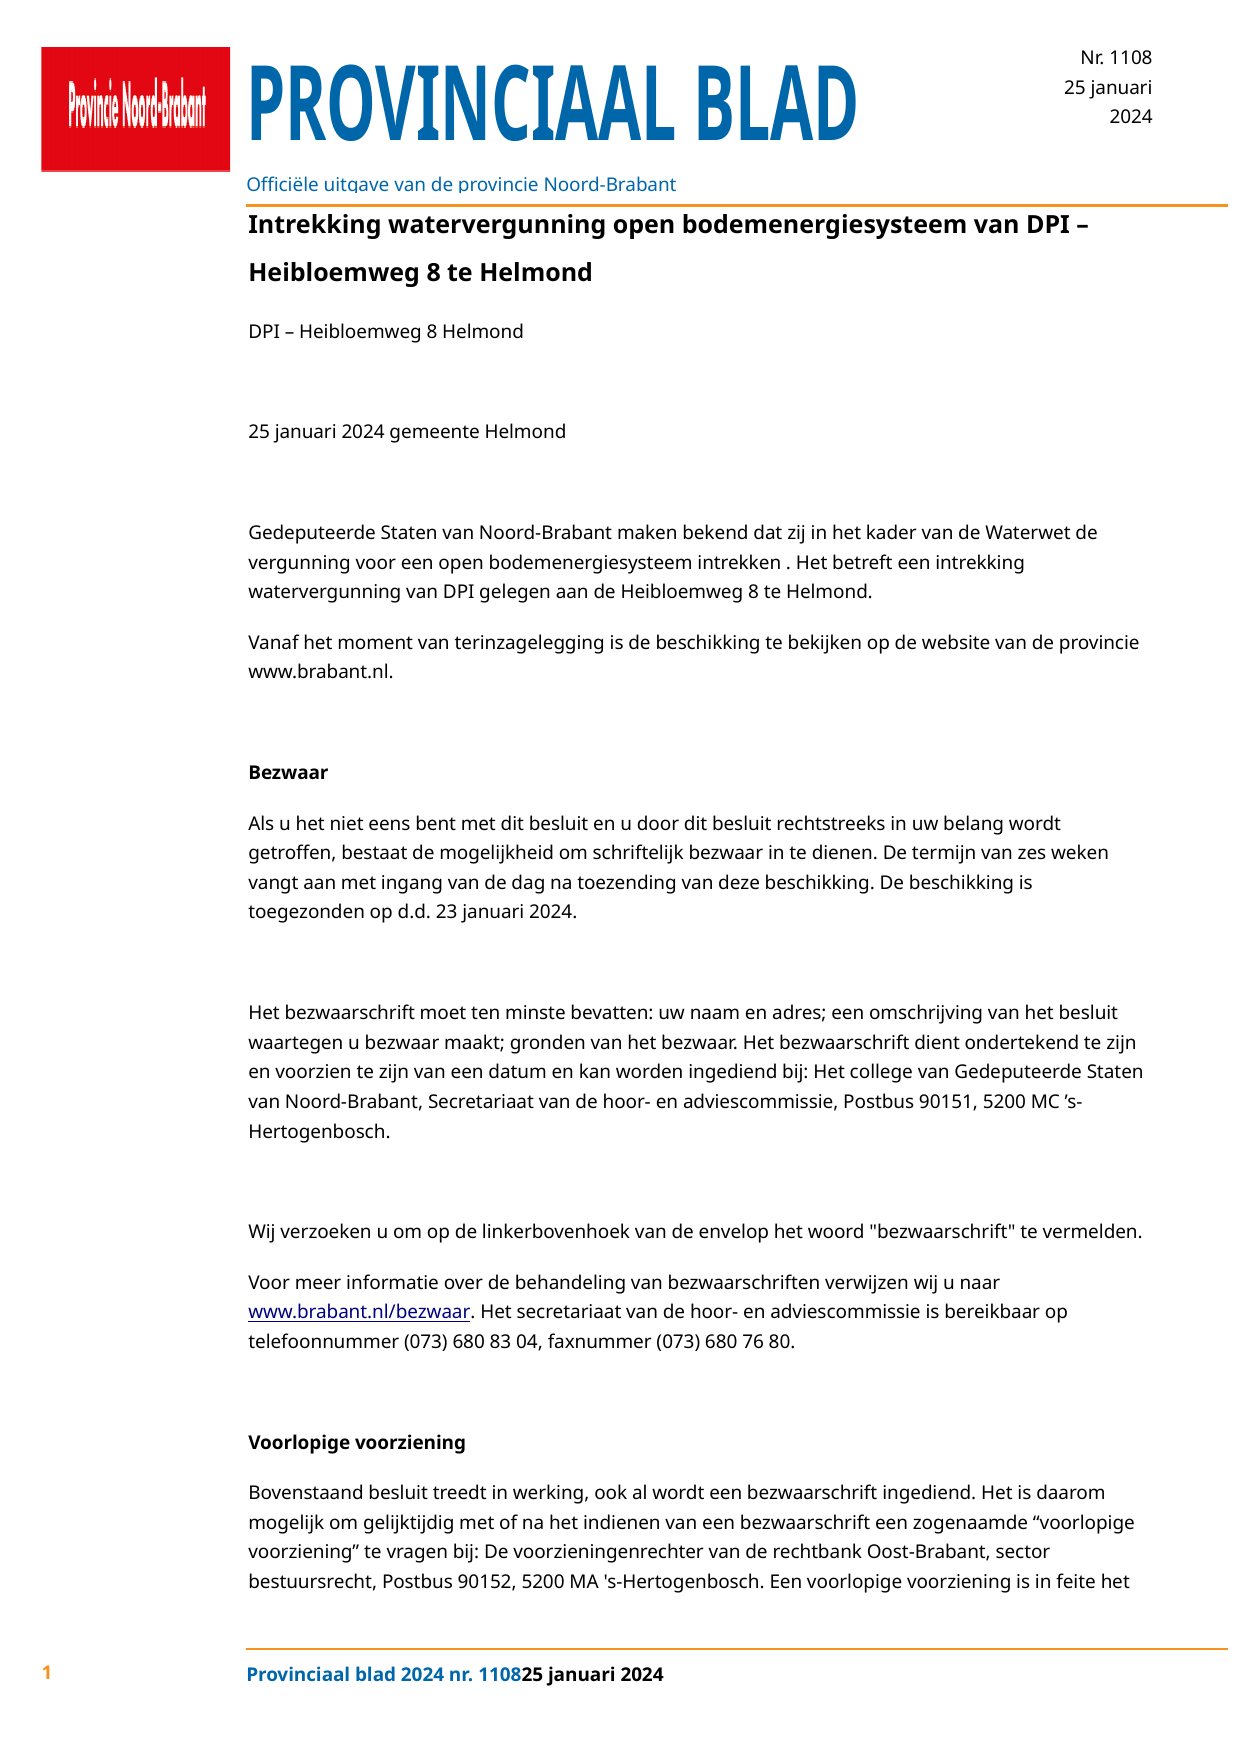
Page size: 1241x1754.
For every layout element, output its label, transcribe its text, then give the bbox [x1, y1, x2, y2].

text Bezwaar [248, 759, 1152, 785]
picture [41, 47, 231, 172]
text Voor meer informatie over de behandeling van bezwaarschriften verwijzen wij u naar www.brabant.nl/bezwaar. Het secretariaat van de hoor- en adviescommissie is bereikbaar op telefoonnummer (073) 680 83 04, faxnummer (073) 680 76 80. [248, 1269, 1152, 1354]
text Bovenstaand besluit treedt in werking, ook al wordt een bezwaarschrift ingediend. Het is daarom mogelijk om gelijktijdig met of na het indienen van een bezwaarschrift een zogenaamde “voorlopige voorziening” te vragen bij: De voorzieningenrechter van de rechtbank Oost-Brabant, sector bestuursrecht, Postbus 90152, 5200 MA 's-Hertogenbosch. Een voorlopige voorziening is in feite het [248, 1479, 1152, 1594]
text Als u het niet eens bent met dit besluit en u door dit besluit rechtstreeks in uw belang wordt getroffen, bestaat de mogelijkheid om schriftelijk bezwaar in te dienen. De termijn van zes weken vangt aan met ingang van de dag na toezending van deze beschikking. De beschikking is toegezonden op d.d. 23 januari 2024. [248, 810, 1152, 924]
text Vanaf het moment van terinzagelegging is de beschikking te bekijken op de website van de provincie www.brabant.nl. [248, 629, 1152, 684]
text Voorlopige voorziening [248, 1429, 1152, 1455]
text Intrekking watervergunning open bodemenergiesysteem van DPI – Heibloemweg 8 te Helmond [248, 207, 1152, 288]
text DPI – Heibloemweg 8 Helmond [248, 318, 1152, 344]
text Gedeputeerde Staten van Noord-Brabant maken bekend dat zij in het kader van de Waterwet de vergunning voor een open bodemenergiesysteem intrekken . Het betreft een intrekking watervergunning van DPI gelegen aan de Heibloemweg 8 te Helmond. [248, 519, 1152, 604]
text Wij verzoeken u om op de linkerbovenhoek van de envelop het woord "bezwaarschrift" te vermelden. [248, 1219, 1152, 1244]
text 25 januari 2024 gemeente Helmond [248, 419, 1152, 444]
text Het bezwaarschrift moet ten minste bevatten: uw naam en adres; een omschrijving van het besluit waartegen u bezwaar maakt; gronden van het bezwaar. Het bezwaarschrift dient ondertekend te zijn en voorzien te zijn van een datum en kan worden ingediend bij: Het college van Gedeputeerde Staten van Noord-Brabant, Secretariaat van de hoor- en adviescommissie, Postbus 90151, 5200 MC ’s-Hertogenbosch. [248, 999, 1152, 1144]
